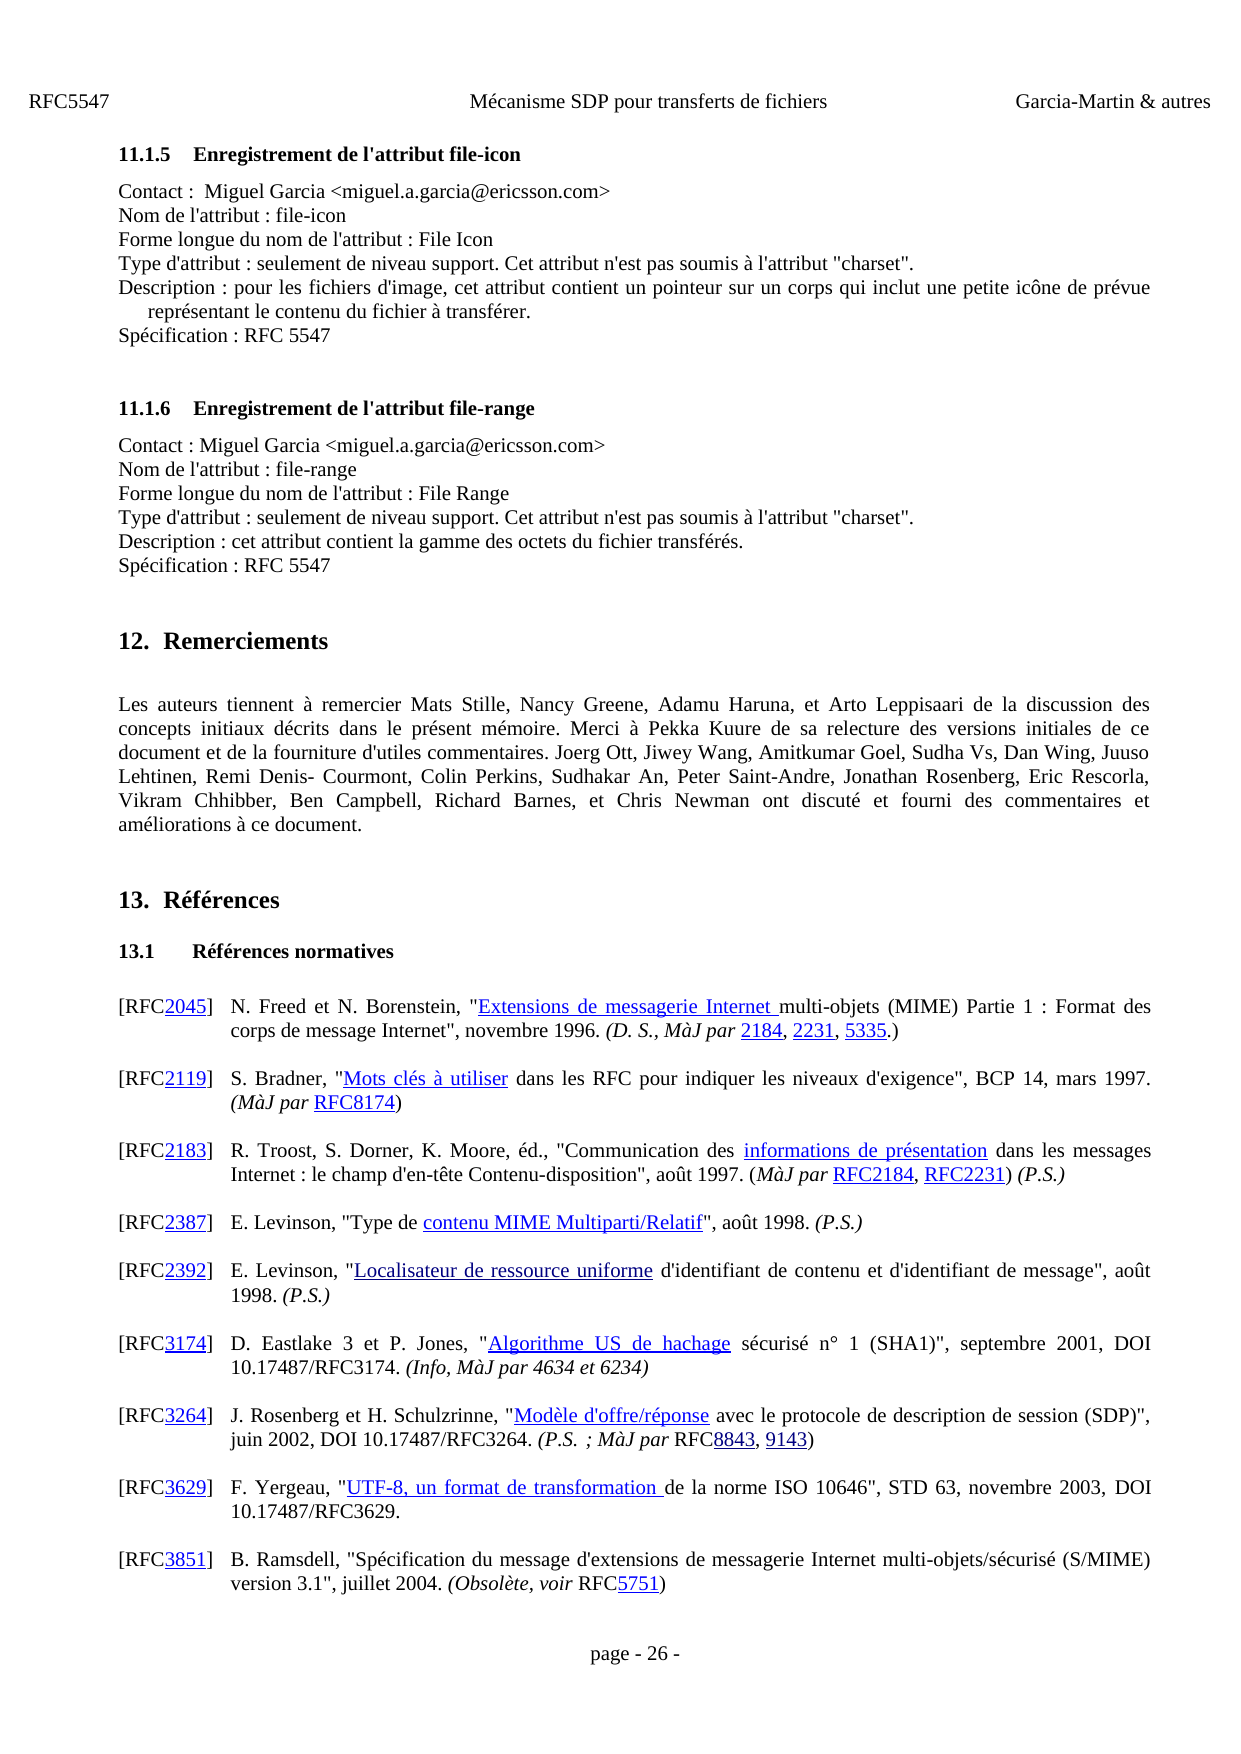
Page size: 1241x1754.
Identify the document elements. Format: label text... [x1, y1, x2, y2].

subtitle 13. Références [118, 885, 1152, 914]
text Contact : Miguel Garcia <miguel.a.garcia@ericsson.com> [118, 179, 1152, 203]
text [RFC3174] D. Eastlake 3 et P. Jones, "Algorithme US de hachage sécurisé n° 1 (SHA1)", septembre 2001, DOI 10.17487/RFC3174. (Info, MàJ par 4634 et 6234) [118, 1331, 1152, 1379]
text Les auteurs tiennent à remercier Mats Stille, Nancy Greene, Adamu Haruna, et Arto Leppisaari de la discussion des concepts initiaux décrits dans le présent mémoire. Merci à Pekka Kuure de sa relecture des versions initiales de ce document et de la fourniture d'utiles commentaires. Joerg Ott, Jiwey Wang, Amitkumar Goel, Sudha Vs, Dan Wing, Juuso Lehtinen, Remi Denis- Courmont, Colin Perkins, Sudhakar An, Peter Saint-Andre, Jonathan Rosenberg, Eric Rescorla, Vikram Chhibber, Ben Campbell, Richard Barnes, et Chris Newman ont discuté et fourni des commentaires et améliorations à ce document. [118, 691, 1152, 836]
text [RFC2045] N. Freed et N. Borenstein, "Extensions de messagerie Internet multi-objets (MIME) Partie 1 : Format des corps de message Internet", novembre 1996. (D. S., MàJ par 2184, 2231, 5335.) [118, 994, 1152, 1042]
text [RFC3851] B. Ramsdell, "Spécification du message d'extensions de messagerie Internet multi-objets/sécurisé (S/MIME) version 3.1", juillet 2004. (Obsolète, voir RFC5751) [118, 1547, 1152, 1595]
subtitle 12. Remerciements [118, 626, 1152, 655]
text [RFC2119] S. Bradner, "Mots clés à utiliser dans les RFC pour indiquer les niveaux d'exigence", BCP 14, mars 1997. (MàJ par RFC8174) [118, 1066, 1152, 1114]
text [RFC2392] E. Levinson, "Localisateur de ressource uniforme d'identifiant de contenu et d'identifiant de message", août 1998. (P.S.) [118, 1258, 1152, 1307]
text Type d'attribut : seulement de niveau support. Cet attribut n'est pas soumis à l'attribut "charset". [118, 505, 1152, 529]
text [RFC2387] E. Levinson, "Type de contenu MIME Multiparti/Relatif", août 1998. (P.S.) [118, 1210, 1152, 1234]
subtitle 11.1.6 Enregistrement de l'attribut file-range [118, 396, 1152, 420]
text Nom de l'attribut : file-range [118, 457, 1152, 481]
text Type d'attribut : seulement de niveau support. Cet attribut n'est pas soumis à l'attribut "charset". [118, 251, 1152, 275]
text Contact : Miguel Garcia <miguel.a.garcia@ericsson.com> [118, 433, 1152, 457]
text Spécification : RFC 5547 [118, 553, 1152, 577]
subtitle 13.1 Références normatives [118, 939, 1152, 963]
text Nom de l'attribut : file-icon [118, 203, 1152, 227]
text Spécification : RFC 5547 [118, 323, 1152, 347]
text Description : pour les fichiers d'image, cet attribut contient un pointeur sur un corps qui inclut une petite icône de prévue représentant le contenu du fichier à transférer. [118, 275, 1152, 323]
text Forme longue du nom de l'attribut : File Range [118, 481, 1152, 505]
text Description : cet attribut contient la gamme des octets du fichier transférés. [118, 529, 1152, 553]
text [RFC3629] F. Yergeau, "UTF-8, un format de transformation de la norme ISO 10646", STD 63, novembre 2003, DOI 10.17487/RFC3629. [118, 1475, 1152, 1523]
subtitle 11.1.5 Enregistrement de l'attribut file-icon [118, 142, 1152, 166]
text [RFC3264] J. Rosenberg et H. Schulzrinne, "Modèle d'offre/réponse avec le protocole de description de session (SDP)", juin 2002, DOI 10.17487/RFC3264. (P.S. ; MàJ par RFC8843, 9143) [118, 1403, 1152, 1451]
text [RFC2183] R. Troost, S. Dorner, K. Moore, éd., "Communication des informations de présentation dans les messages Internet : le champ d'en-tête Contenu-disposition", août 1997. (MàJ par RFC2184, RFC2231) (P.S.) [118, 1138, 1152, 1186]
text Forme longue du nom de l'attribut : File Icon [118, 227, 1152, 251]
